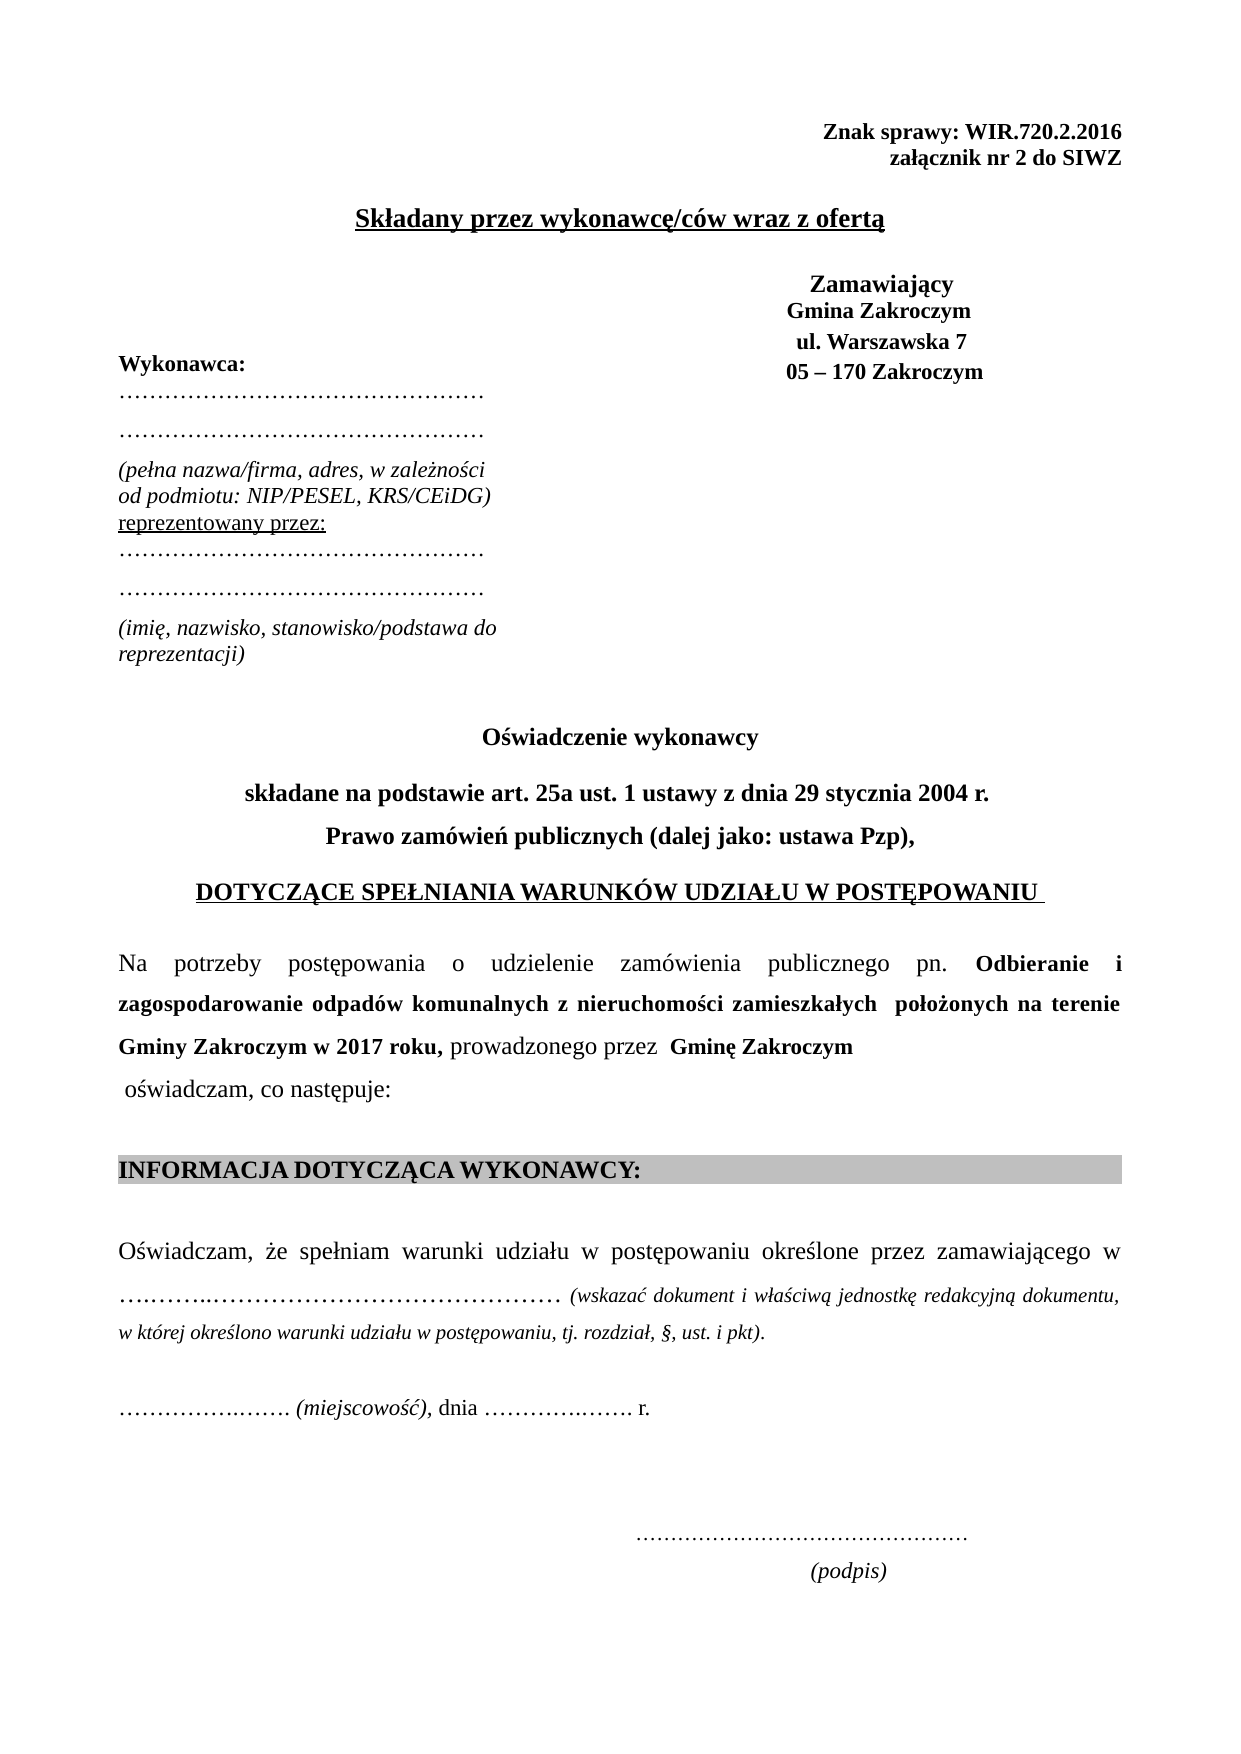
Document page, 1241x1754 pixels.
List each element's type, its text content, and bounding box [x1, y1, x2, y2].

text …………………………………………………………………………………… [118, 535, 502, 601]
text Na potrzeby postępowania o udzielenie zamówienia publicznego pn. Odbieranie i zagospodarowanie odpadów komunalnych z nieruchomości zamieszkałych położonych na terenie Gminy Zakroczym w 2017 roku, prowadzonego przez Gminę Zakroczym [118, 948, 1122, 1060]
text INFORMACJA DOTYCZĄCA WYKONAWCY: [118, 1155, 1122, 1184]
text (podpis) [708, 1557, 1122, 1584]
text oświadczam, co następuje: [118, 1074, 1122, 1103]
text reprezentowany przez: [118, 508, 502, 535]
text …………….……. (miejscowość), dnia ………….……. r. [118, 1392, 1122, 1421]
text Znak sprawy: WIR.720.2.2016 [120, 118, 1122, 144]
text (imię, nazwisko, stanowisko/podstawa do reprezentacji) [118, 614, 502, 667]
text (pełna nazwa/firma, adres, w zależności od podmiotu: NIP/PESEL, KRS/CEiDG) [118, 456, 502, 508]
text Wykonawca: [118, 351, 502, 377]
text ………………………………………… [118, 1521, 1122, 1545]
text załącznik nr 2 do SIWZ [120, 144, 1122, 171]
text DOTYCZĄCE SPEŁNIANIA WARUNKÓW UDZIAŁU W POSTĘPOWANIU [118, 877, 1122, 905]
text Składany przez wykonawcę/ców wraz z ofertą [118, 202, 1122, 233]
text …………………………………………………………………………………… [118, 377, 502, 443]
text składane na podstawie art. 25a ust. 1 ustawy z dnia 29 stycznia 2004 r. [118, 778, 1122, 807]
text Prawo zamówień publicznych (dalej jako: ustawa Pzp), [118, 821, 1122, 850]
text Oświadczam, że spełniam warunki udziału w postępowaniu określone przez zamawiającego w ….……..…………………………………… (wskazać dokument i właściwą jednostkę redakcyjną dokumentu, w której określono warunki udziału w postępowaniu, tj. rozdział, §, ust. i pkt). [118, 1236, 1122, 1344]
text Oświadczenie wykonawcy [118, 722, 1122, 751]
